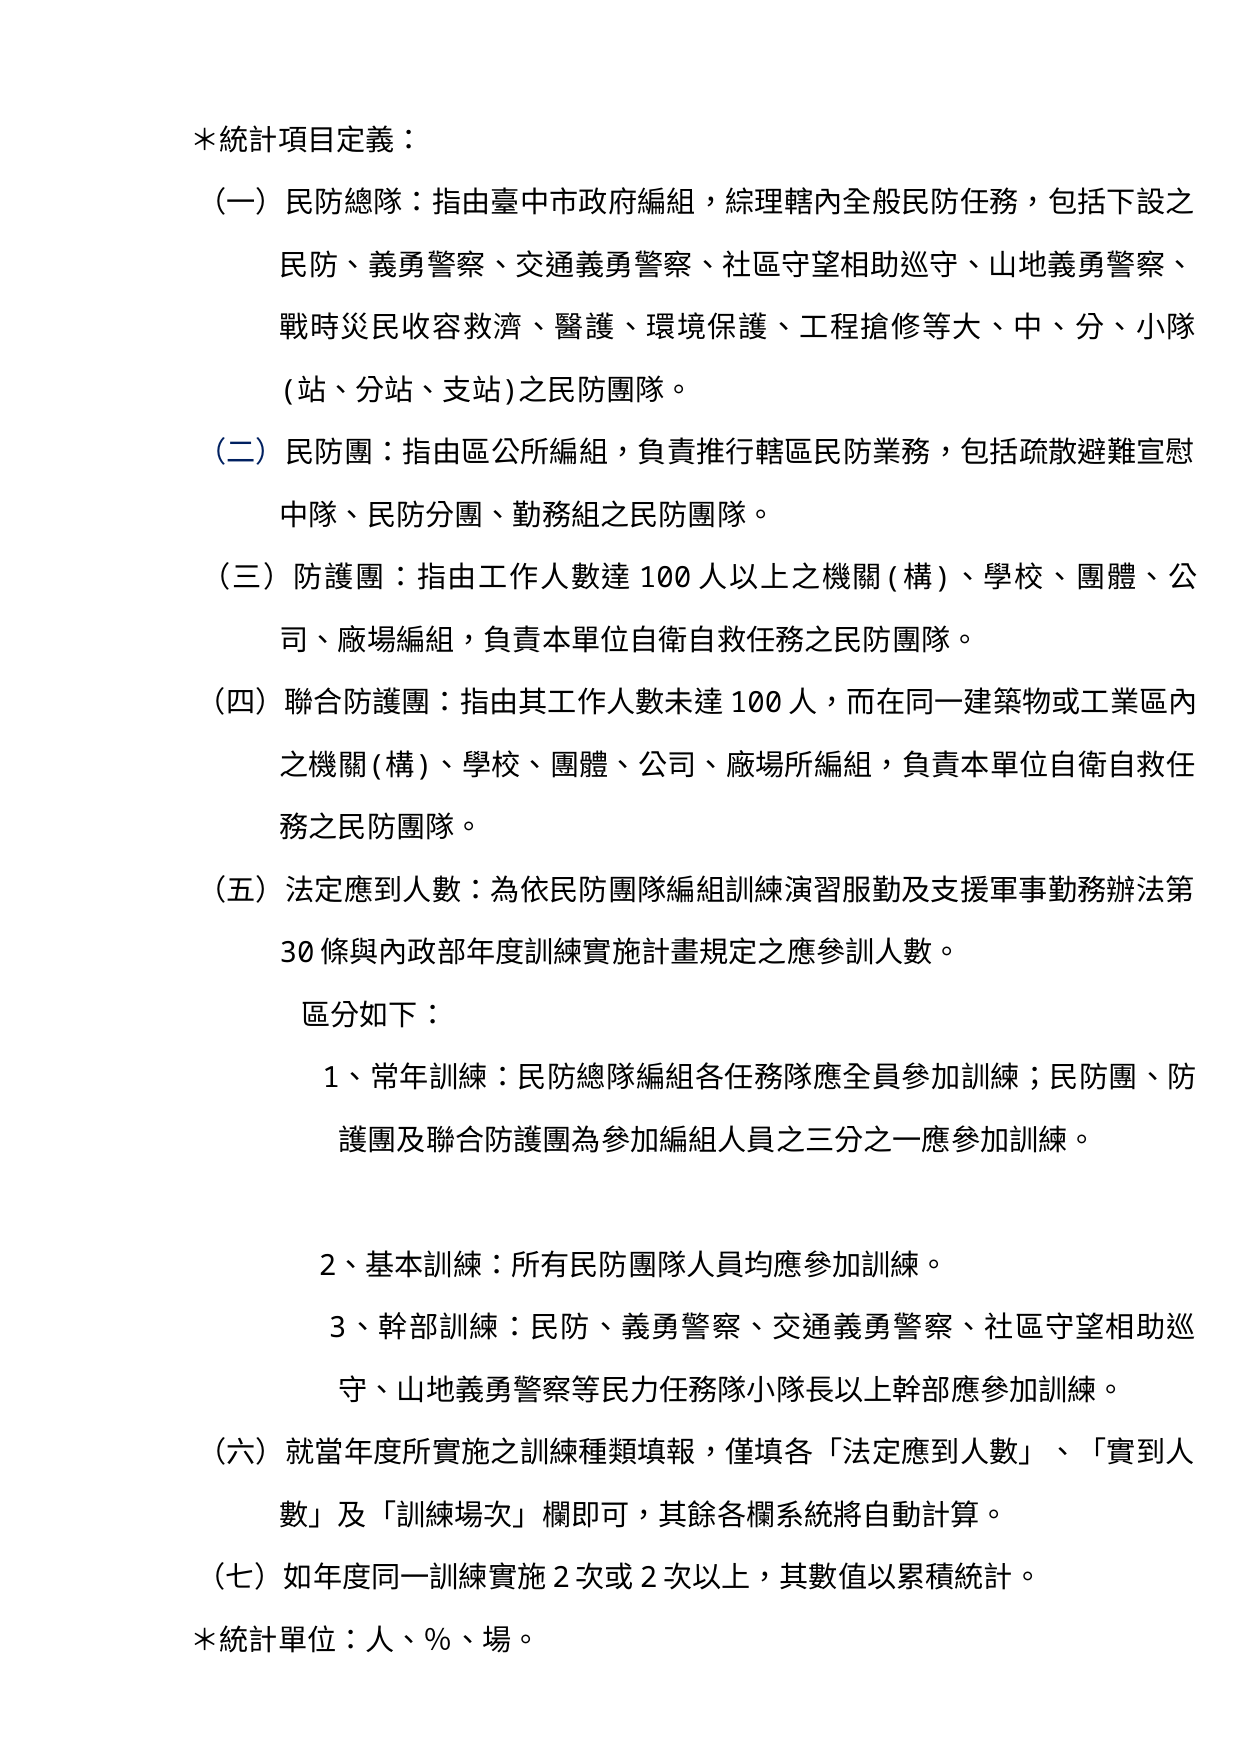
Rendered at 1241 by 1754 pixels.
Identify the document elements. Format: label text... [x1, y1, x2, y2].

table_header ＊統計項目定義： （一）民防總隊：指由臺中市政府編組，綜理轄內全般民防任務，包括下設之民防、義勇警察、交通義勇警察、社區守望相助巡守、山地義勇警察、戰時災民收容救濟、醫護、環境保護、工程搶修等大、中、分、小隊(站、分站、支站)之民防團隊。 （二）民防團：指由區公所編組，負責推行轄區民防業務，包括疏散避難宣慰中隊、民防分團、勤務組之民防團隊。 （三）防護團：指由工作人數達100人以上之機關(構)、學校、團體、公司、廠場編組，負責本單位自衛自救任務之民防團隊。 （四）聯合防護團：指由其工作人數未達100人，而在同一建築物或工業區內之機關(構)、學校、團體、公司、廠場所編組，負責本單位自衛自救任務之民防團隊。 （五）法定應到人數：為依民防團隊編組訓練演習服勤及支援軍事勤務辦法第30條與內政部年度訓練實施計畫規定之應參訓人數。 區分如下： 1、常年訓練：民防總隊編組各任務隊應全員參加訓練；民防團、防護團及聯合防護團為參加編組人員之三分之一應參加訓練。 2、基本訓練：所有民防團隊人員均應參加訓練。 3、幹部訓練：民防、義勇警察、交通義勇警察、社區守望相助巡守、山地義勇警察等民力任務隊小隊長以上幹部應參加訓練。 （六）就當年度所實施之訓練種類填報，僅填各「法定應到人數」、「實到人數」及「訓練場次」欄即可，其餘各欄系統將自動計算。 （七）如年度同一訓練實施2次或2次以上，其數值以累積統計。 ＊統計單位：人、％、場。 [150, 96, 1209, 1658]
